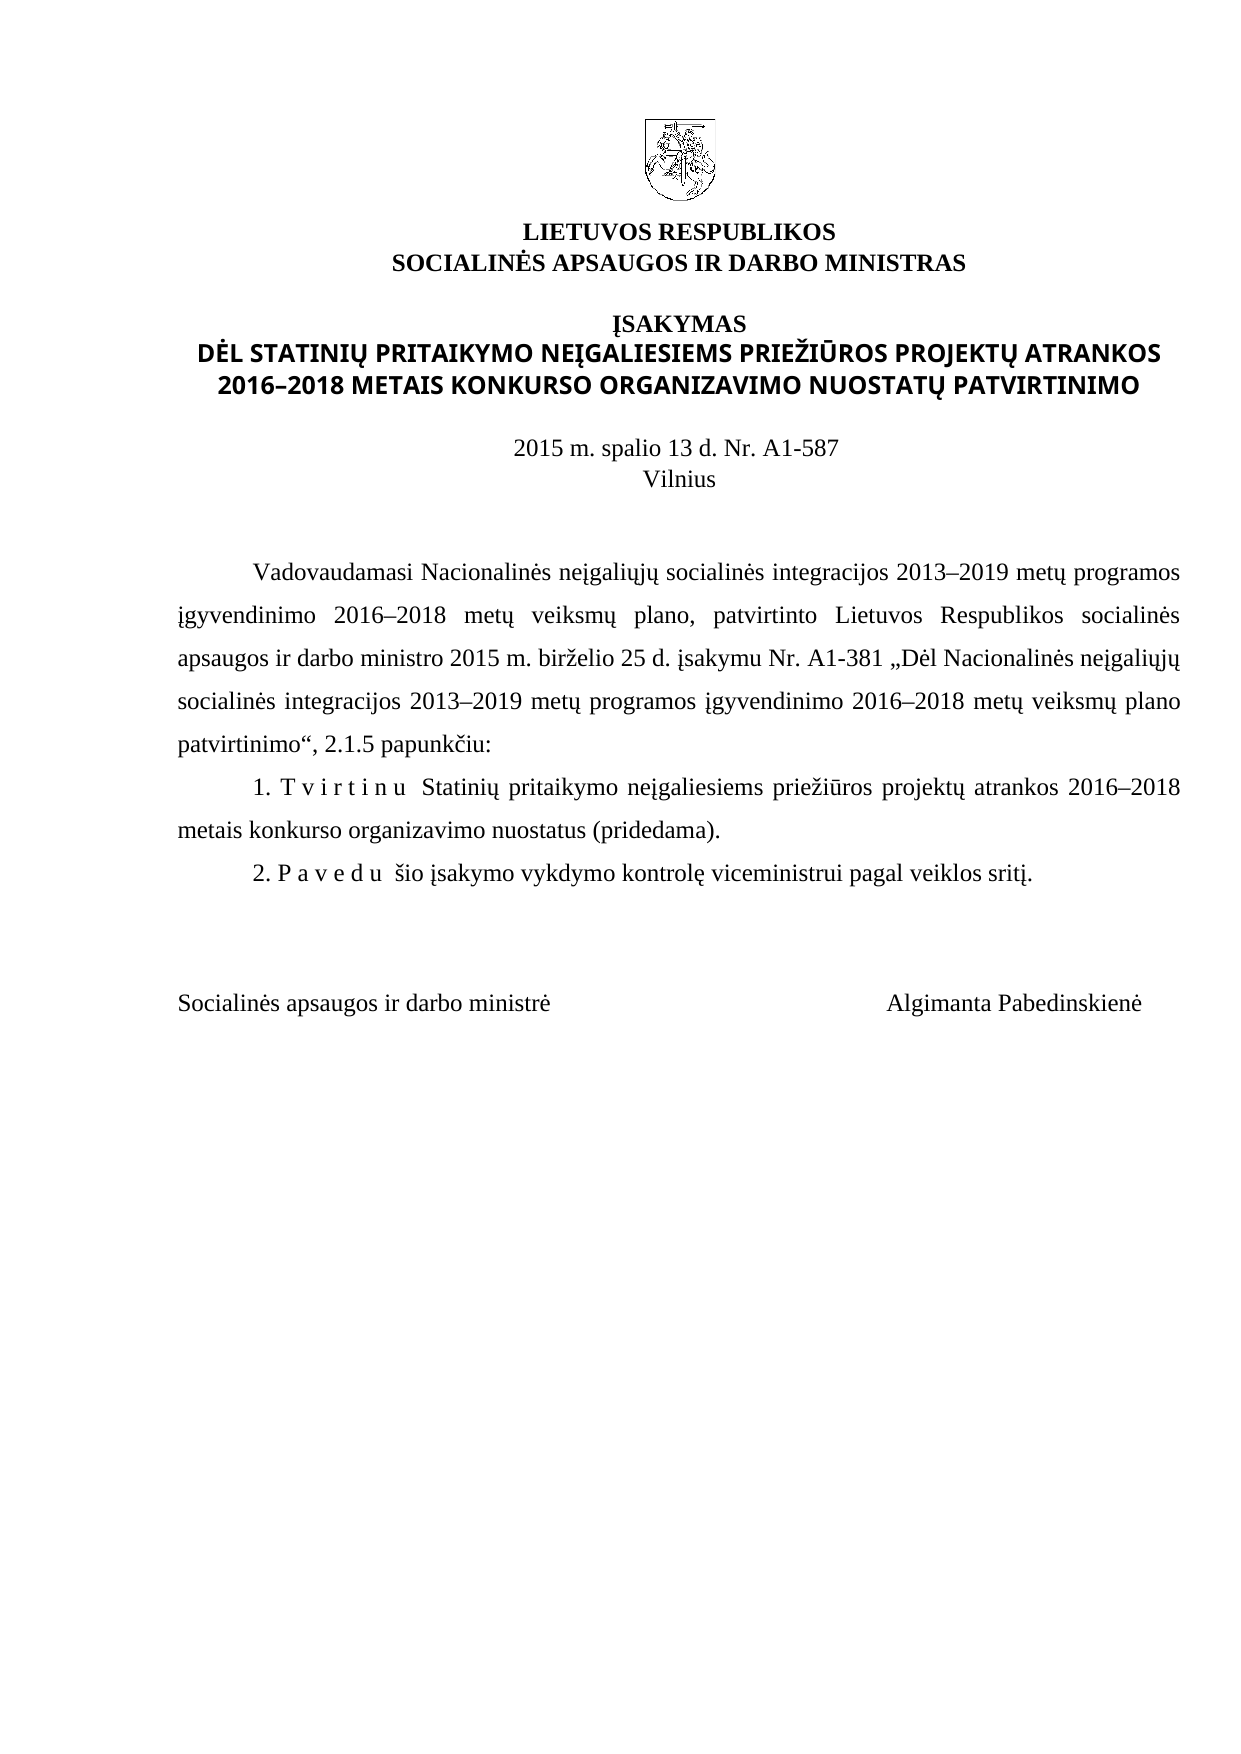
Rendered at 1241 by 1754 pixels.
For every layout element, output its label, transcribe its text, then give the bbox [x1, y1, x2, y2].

text LIETUVOS RESPUBLIKOS [177, 215, 1181, 247]
text 2015 m. spalio 13 d. Nr. A1-587 [177, 432, 1181, 463]
text 2. Pavedu šio įsakymo vykdymo kontrolę viceministrui pagal veiklos sritį. [177, 858, 1181, 887]
text Vadovaudamasi Nacionalinės neįgaliųjų socialinės integracijos 2013–2019 metų programos įgyvendinimo 2016–2018 metų veiksmų plano, patvirtinto Lietuvos Respublikos socialinės apsaugos ir darbo ministro 2015 m. birželio 25 d. įsakymu Nr. A1-381 „Dėl Nacionalinės neįgaliųjų socialinės integracijos 2013–2019 metų programos įgyvendinimo 2016–2018 metų veiksmų plano patvirtinimo“, 2.1.5 papunkčiu: [177, 557, 1181, 758]
text 1. Tvirtinu Statinių pritaikymo neįgaliesiems priežiūros projektų atrankos 2016–2018 metais konkurso organizavimo nuostatus (pridedama). [177, 772, 1181, 844]
text ĮSAKYMAS [177, 309, 1181, 338]
text DĖL STATINIŲ PRITAIKYMO NEĮGALIESIEMS PRIEŽIŪROS PROJEKTŲ ATRANKOS 2016–2018 METAIS KONKURSO ORGANIZAVIMO NUOSTATŲ PATVIRTINIMO [177, 338, 1181, 400]
text SOCIALINĖS APSAUGOS IR DARBO MINISTRAS [177, 247, 1181, 278]
text Vilnius [177, 463, 1181, 494]
text Socialinės apsaugos ir darbo ministrė Algimanta Pabedinskienė [177, 988, 1181, 1017]
